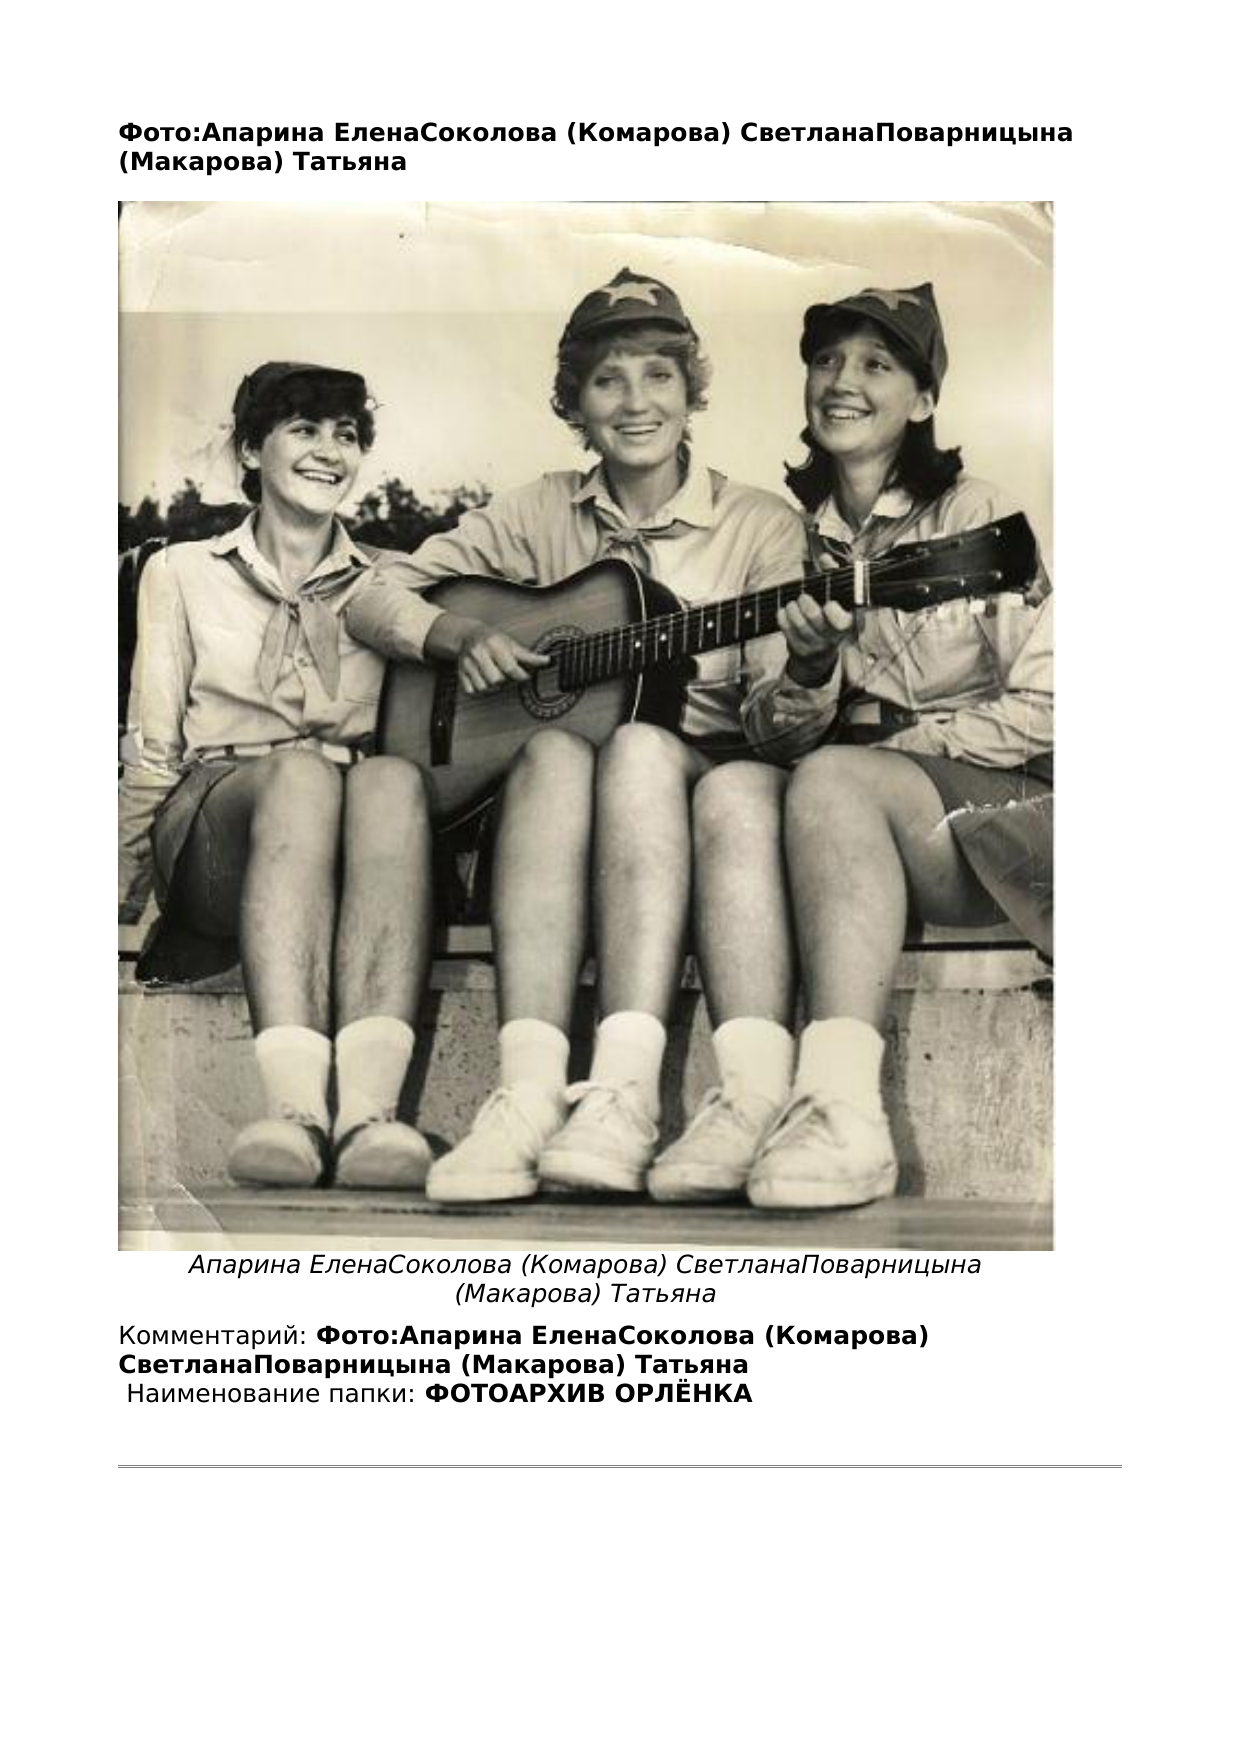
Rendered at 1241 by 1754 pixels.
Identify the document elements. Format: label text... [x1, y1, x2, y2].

text Комментарий: Фото:Апарина ЕленаСоколова (Комарова) СветланаПоварницына (Макарова) Татьяна Наименование папки: ФОТОАРХИВ ОРЛЁНКА [118, 1321, 1122, 1438]
picture [118, 201, 1056, 1251]
subtitle Фото:Апарина ЕленаСоколова (Комарова) СветланаПоварницына (Макарова) Татьяна [118, 118, 1122, 176]
text Апарина ЕленаСоколова (Комарова) СветланаПоварницына (Макарова) Татьяна [118, 1251, 1056, 1309]
